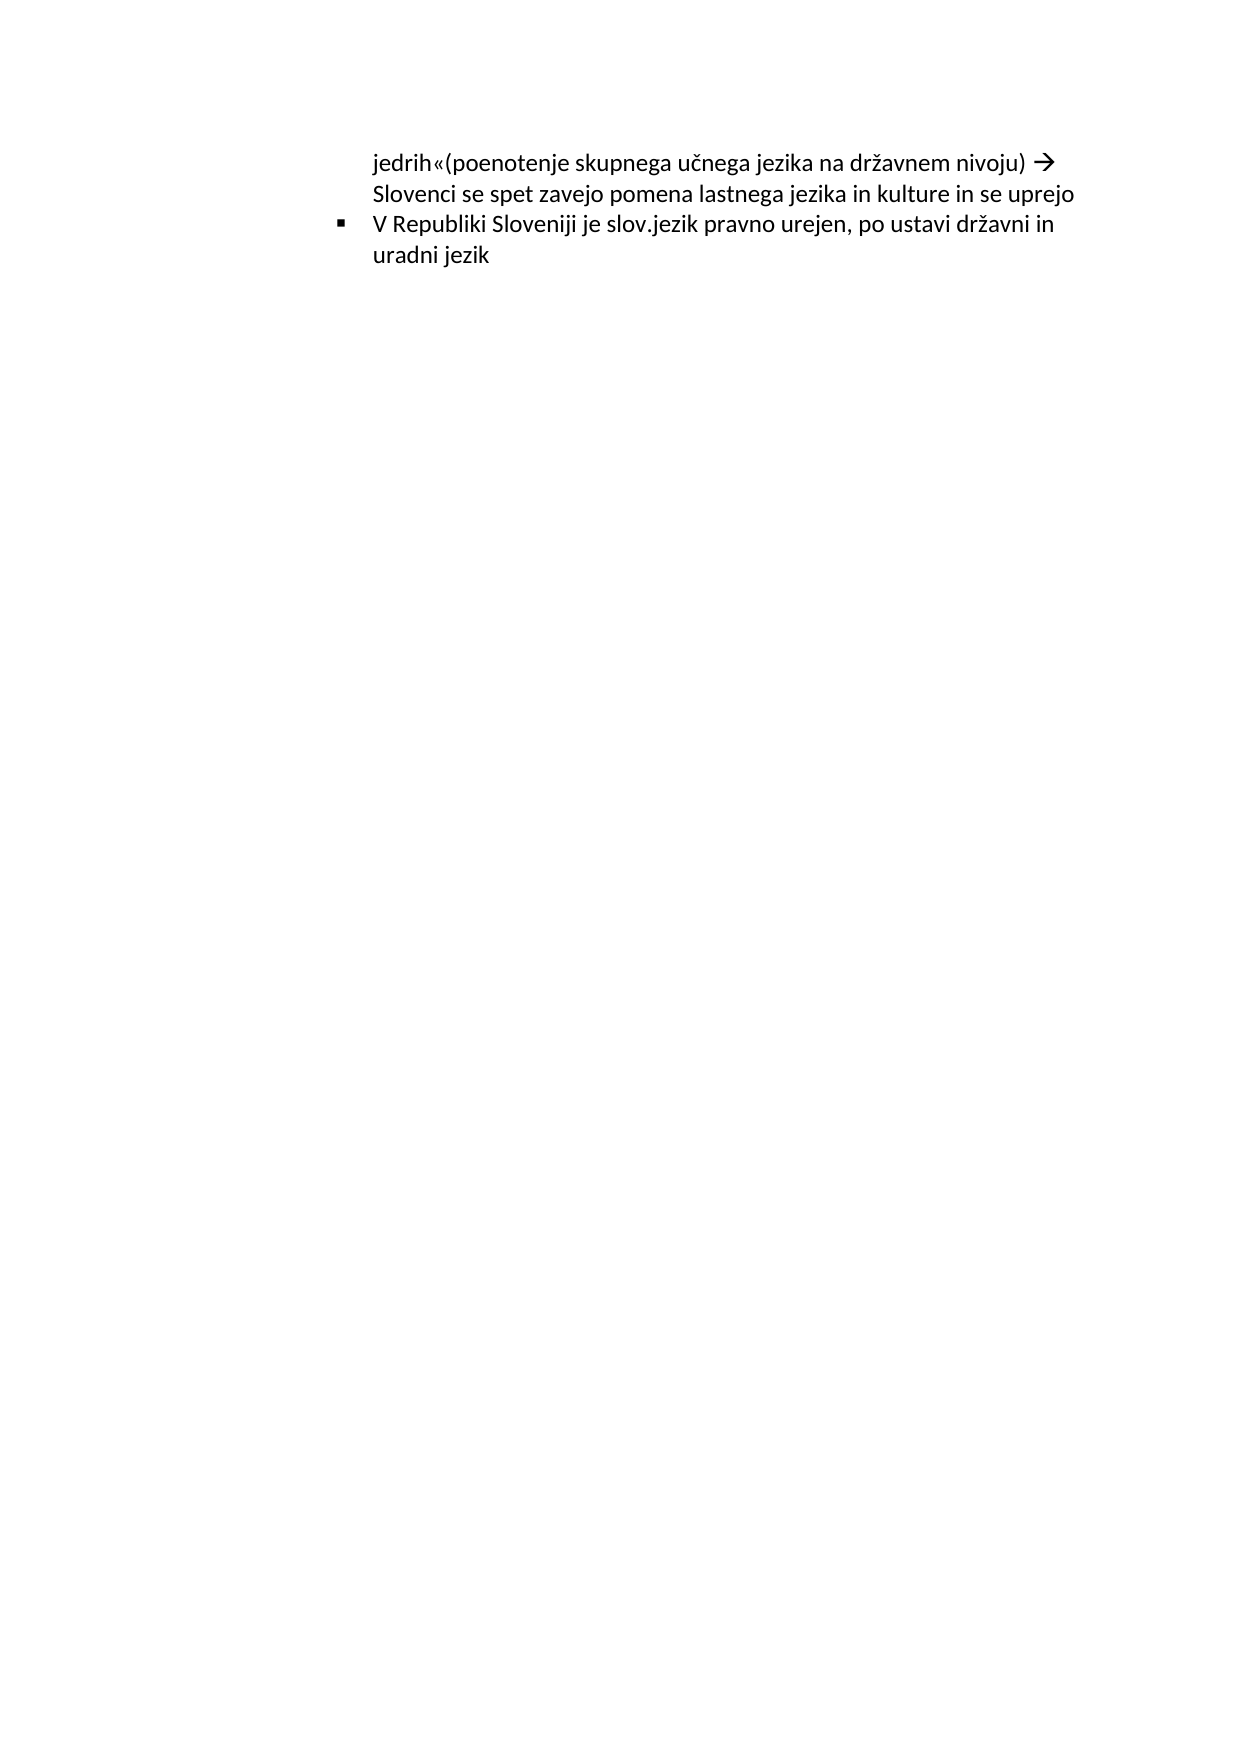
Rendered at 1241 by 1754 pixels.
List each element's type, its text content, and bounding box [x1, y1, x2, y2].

list V Republiki Sloveniji je slov.jezik pravno urejen, po ustavi državni in uradni jezik [335, 209, 1093, 270]
list jedrih«(poenotenje skupnega učnega jezika na državnem nivoju)  Slovenci se spet zavejo pomena lastnega jezika in kulture in se uprejo [335, 148, 1093, 209]
